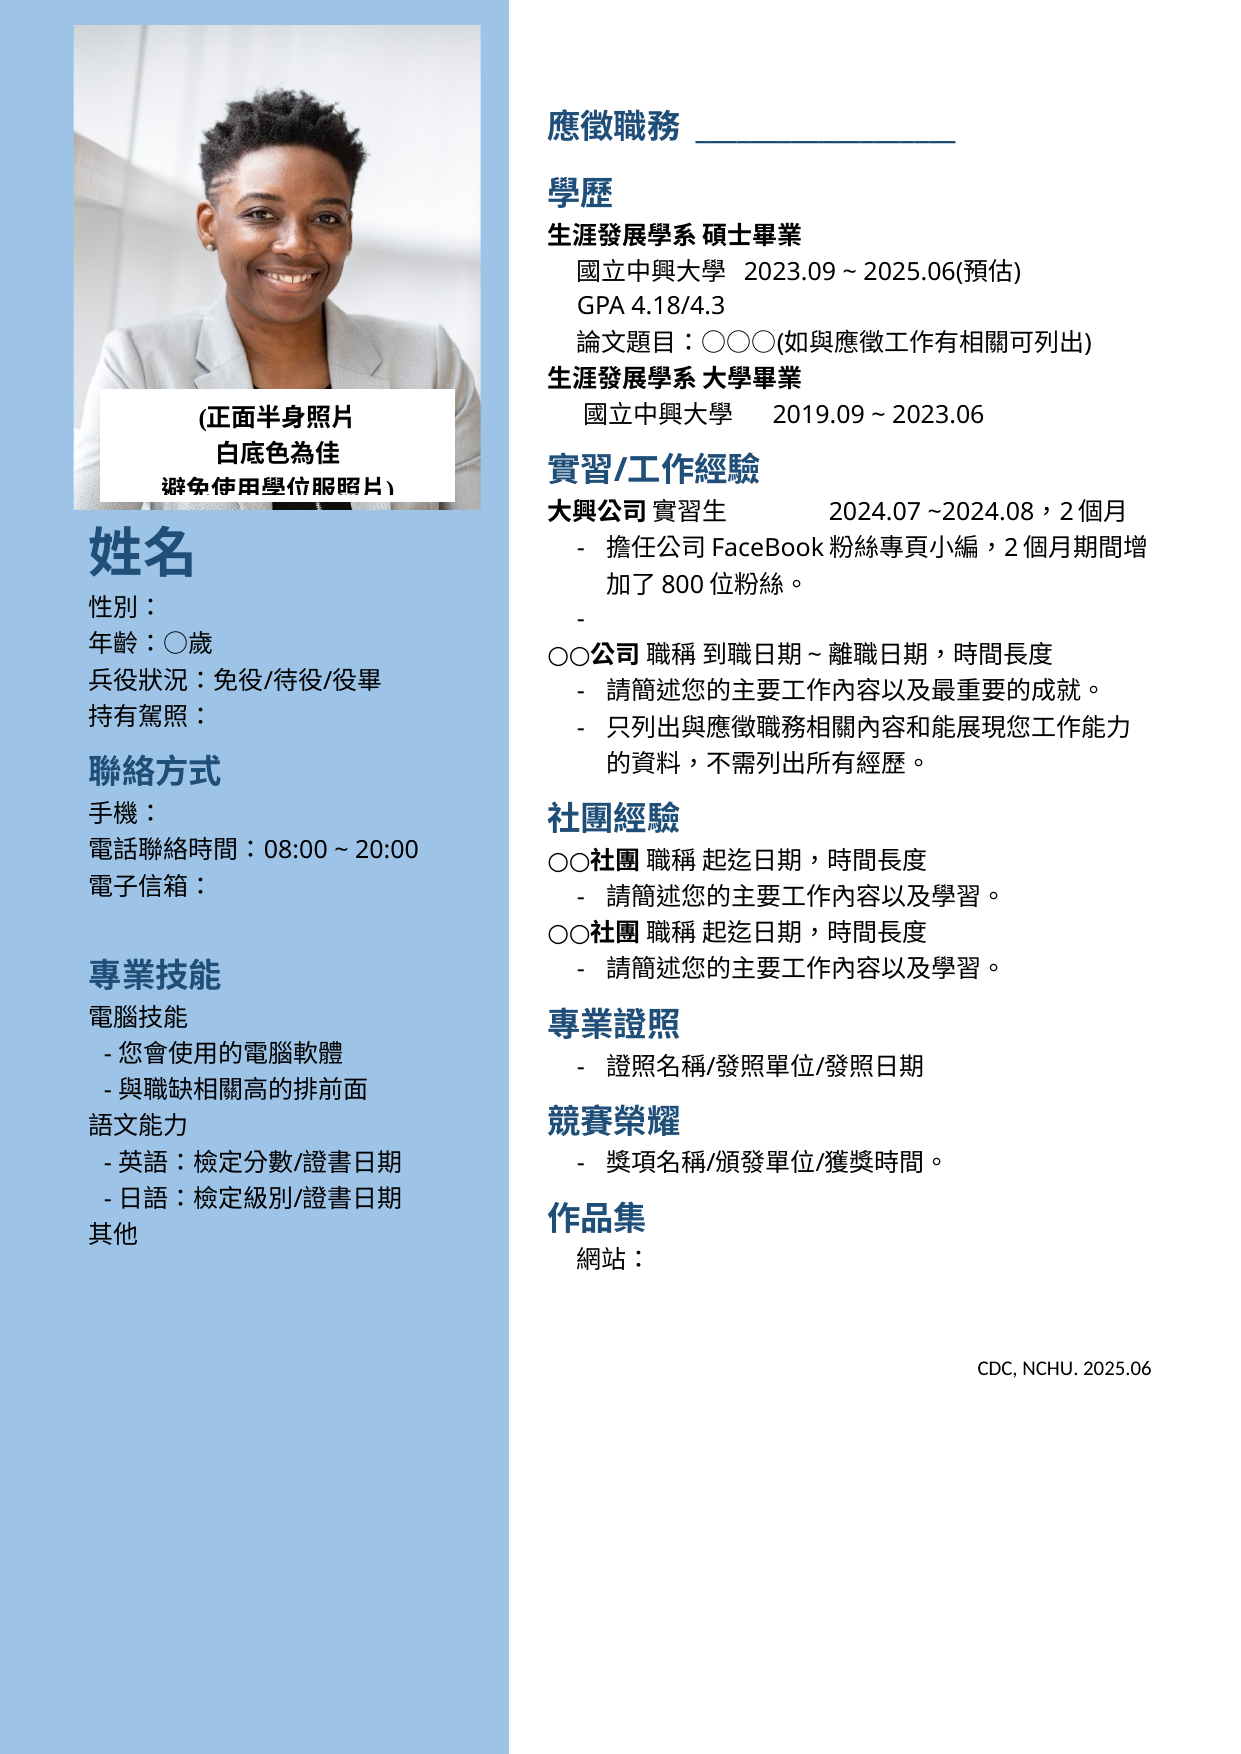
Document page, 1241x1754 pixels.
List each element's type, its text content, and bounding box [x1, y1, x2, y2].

list 擔任公司FaceBook粉絲專頁小編，2個月期間增加了800位粉絲。 [577, 528, 1152, 600]
subtitle 學歷 [547, 167, 1152, 215]
list 只列出與應徵職務相關內容和能展現您工作能力的資料，不需列出所有經歷。 [577, 707, 1152, 779]
text 大興公司 實習生 2024.07 ~2024.08，2個月 [547, 492, 1152, 528]
text 避免使用學位服照片) [115, 469, 440, 494]
subtitle 專業證照 [547, 998, 1152, 1046]
text ○○社團 職稱 起迄日期，時間長度 [547, 913, 1152, 949]
text 生涯發展學系 大學畢業 [547, 358, 1152, 394]
list 證照名稱/發照單位/發照日期 [577, 1046, 1152, 1082]
text 國立中興大學 2023.09 ~ 2025.06(預估) GPA 4.18/4.3 論文題目：○○○(如與應徵工作有相關可列出) [577, 252, 1152, 358]
subtitle 社團經驗 [547, 792, 1152, 840]
text ○○社團 職稱 起迄日期，時間長度 [547, 840, 1152, 876]
subtitle 競賽榮耀 [547, 1095, 1152, 1143]
list 請簡述您的主要工作內容以及學習。 [577, 876, 1152, 913]
text CDC, NCHU. 2025.06 [547, 1355, 1152, 1380]
list 請簡述您的主要工作內容以及最重要的成就。 [577, 671, 1152, 707]
subtitle 實習/工作經驗 [547, 443, 1152, 492]
text ○○公司 職稱 到職日期 ~ 離職日期，時間長度 [547, 634, 1152, 671]
list 請簡述您的主要工作內容以及學習。 [577, 949, 1152, 985]
text (正面半身照片 [115, 397, 440, 433]
text 白底色為佳 [115, 433, 440, 469]
text [100, 389, 455, 502]
text 生涯發展學系 碩士畢業 [547, 215, 1152, 252]
text 國立中興大學 2019.09 ~ 2023.06 [577, 394, 1152, 431]
subtitle 作品集 [547, 1192, 1152, 1240]
text 網站： [576, 1240, 1152, 1276]
list 獎項名稱/頒發單位/獲獎時間。 [577, 1143, 1152, 1179]
subtitle 應徵職務 ___________________ [547, 100, 1152, 148]
